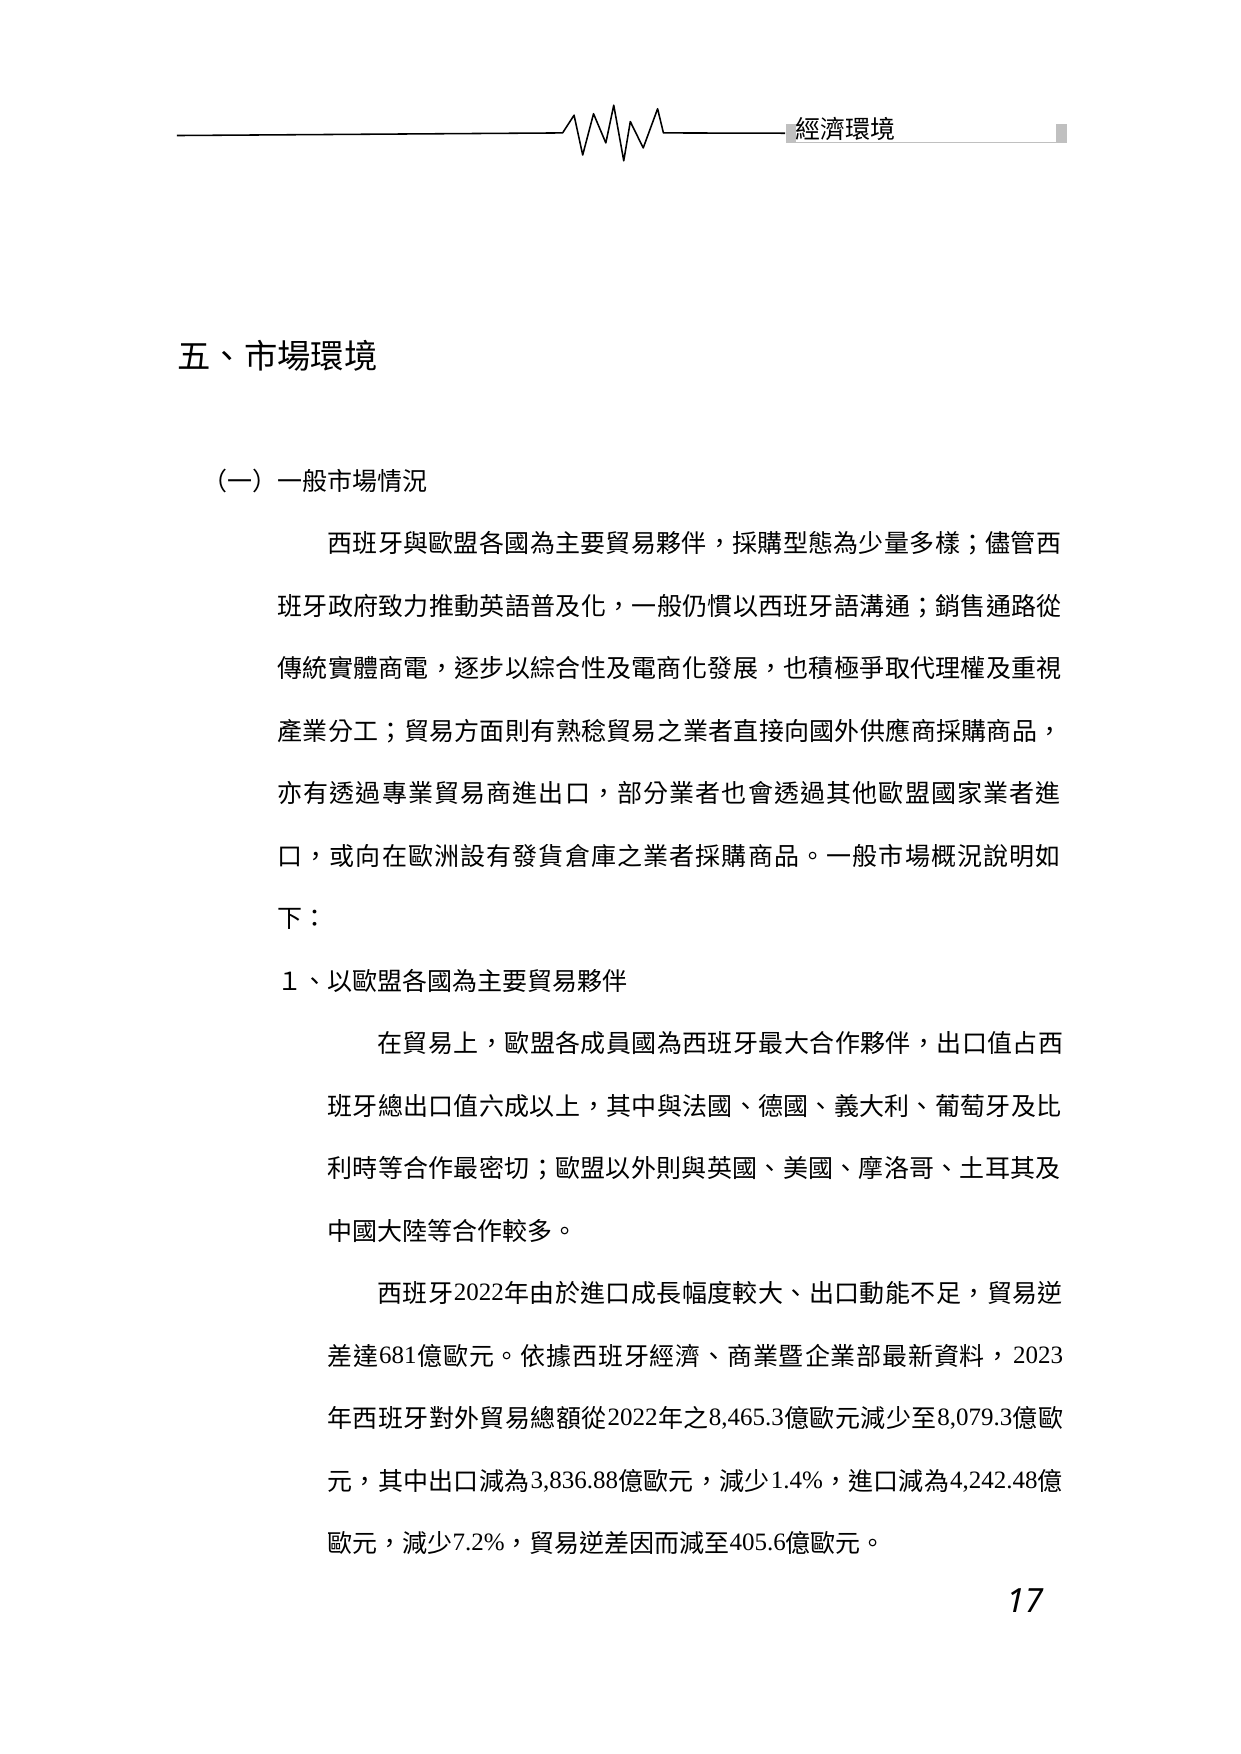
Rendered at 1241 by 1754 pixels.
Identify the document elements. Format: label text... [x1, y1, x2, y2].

text 在貿易上，歐盟各成員國為西班牙最大合作夥伴，出口值占西班牙總出口值六成以上，其中與法國、德國、義大利、葡萄牙及比利時等合作最密切；歐盟以外則與英國、美國、摩洛哥、土耳其及中國大陸等合作較多。 [327, 1000, 1063, 1250]
text １、以歐盟各國為主要貿易夥伴 [277, 938, 1063, 1000]
text 五、市場環境 [177, 313, 1063, 375]
text 西班牙2022年由於進口成長幅度較大、出口動能不足，貿易逆差達681億歐元。依據西班牙經濟、商業暨企業部最新資料，2023年西班牙對外貿易總額從2022年之8,465.3億歐元減少至8,079.3億歐元，其中出口減為3,836.88億歐元，減少1.4%，進口減為4,242.48億歐元，減少7.2%，貿易逆差因而減至405.6億歐元。 [327, 1250, 1063, 1563]
text 西班牙與歐盟各國為主要貿易夥伴，採購型態為少量多樣；儘管西班牙政府致力推動英語普及化，一般仍慣以西班牙語溝通；銷售通路從傳統實體商電，逐步以綜合性及電商化發展，也積極爭取代理權及重視產業分工；貿易方面則有熟稔貿易之業者直接向國外供應商採購商品，亦有透過專業貿易商進出口，部分業者也會透過其他歐盟國家業者進口，或向在歐洲設有發貨倉庫之業者採購商品。一般市場概況說明如下： [277, 500, 1063, 938]
text （一）一般市場情況 [202, 438, 1063, 500]
